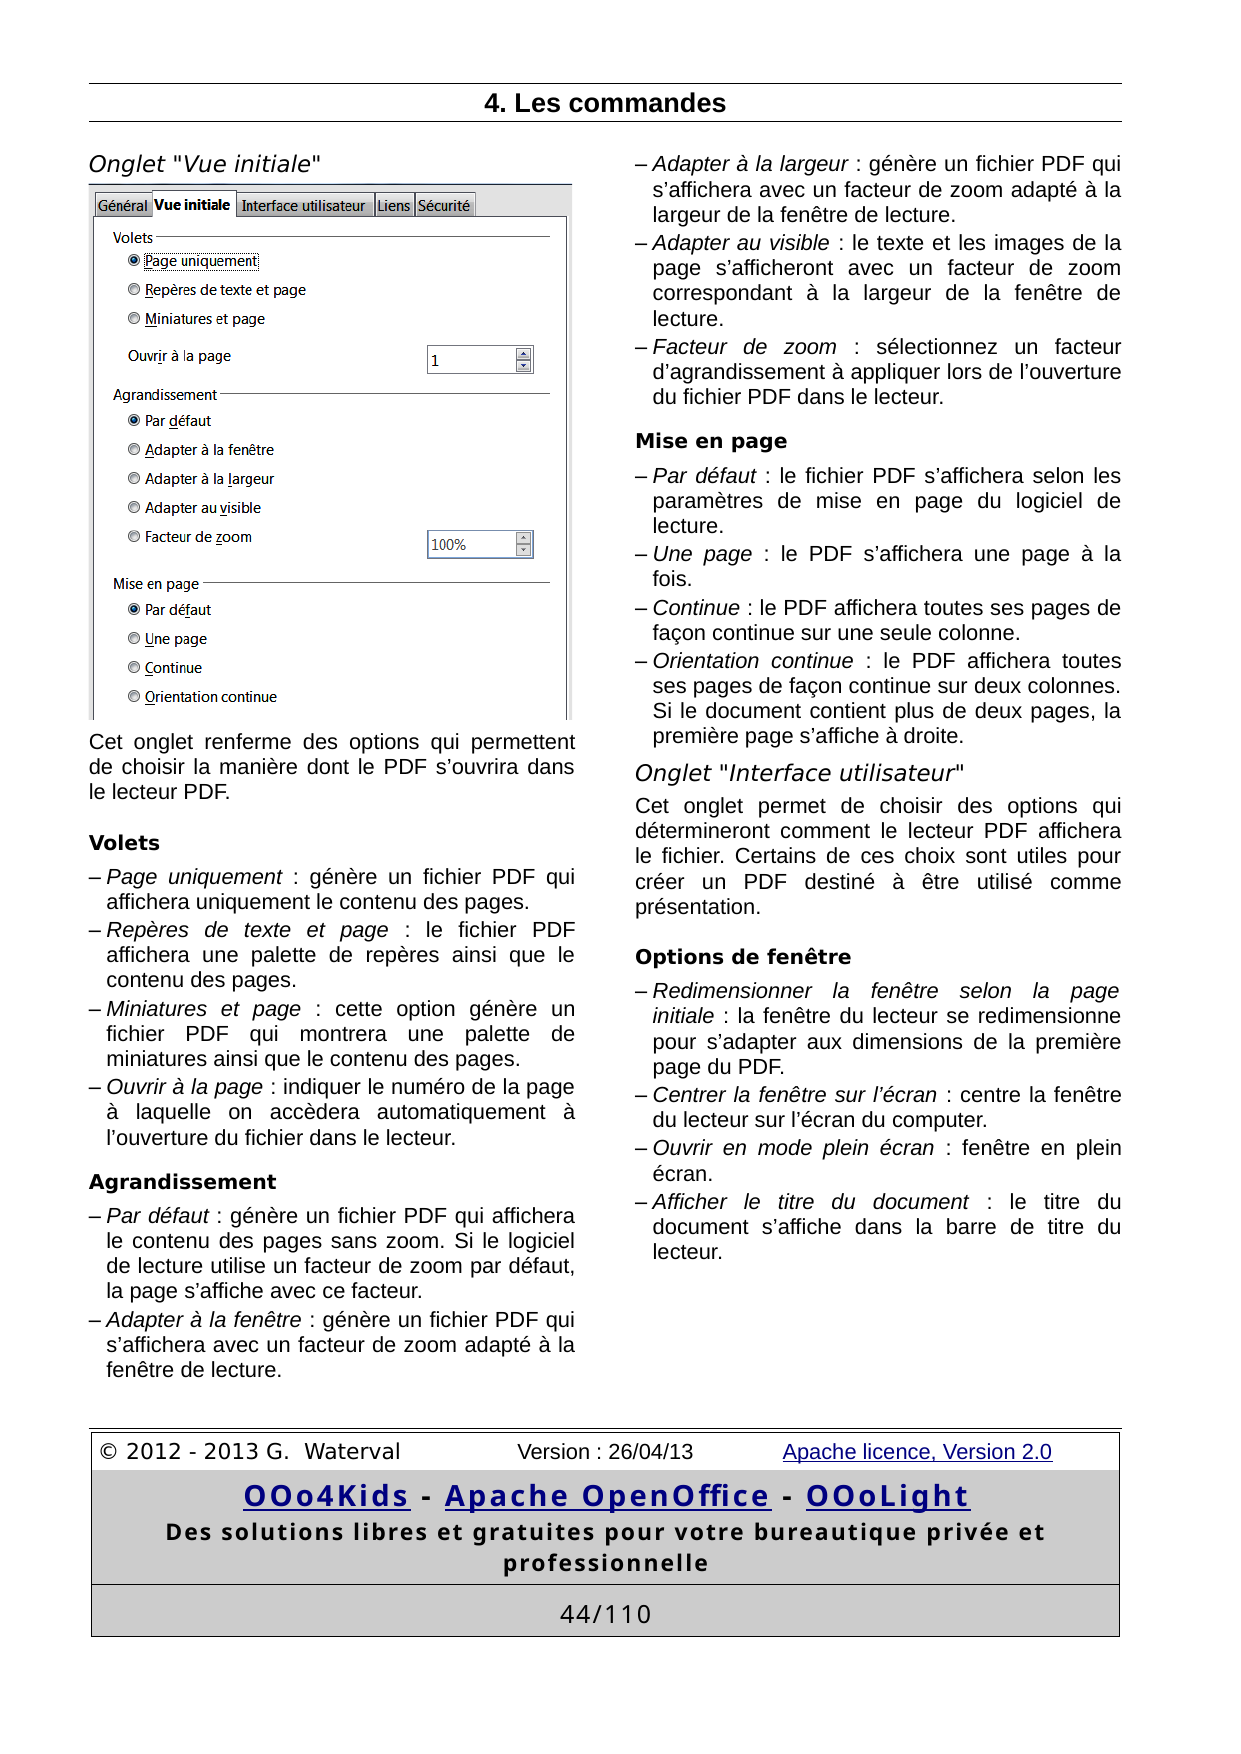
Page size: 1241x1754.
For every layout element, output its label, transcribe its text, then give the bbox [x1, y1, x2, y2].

list Par défaut : génère un fichier PDF qui affichera le contenu des pages sans zoom. Si le logiciel de lecture utilise un facteur de zoom par défaut, la page s’affiche avec ce facteur. [88, 1203, 576, 1304]
list Continue : le PDF affichera toutes ses pages de façon continue sur une seule colonne. [635, 594, 1122, 645]
list Adapter à la largeur : génère un fichier PDF qui s’affichera avec un facteur de zoom adapté à la largeur de la fenêtre de lecture. [635, 151, 1122, 227]
subtitle Volets [88, 831, 576, 855]
subtitle Agrandissement [88, 1170, 576, 1194]
list Ouvrir à la page : indiquer le numéro de la page à laquelle on accèdera automatiquement à l’ouverture du fichier dans le lecteur. [88, 1074, 576, 1149]
list Miniatures et page : cette option génère un fichier PDF qui montrera une palette de miniatures ainsi que le contenu des pages. [88, 995, 576, 1071]
list Adapter au visible : le texte et les images de la page s’afficheront avec un facteur de zoom correspondant à la largeur de la fenêtre de lecture. [635, 230, 1122, 331]
subtitle Onglet "Vue initiale" [88, 151, 576, 178]
list Repères de texte et page : le fichier PDF affichera une palette de repères ainsi que le contenu des pages. [88, 917, 576, 992]
text Cet onglet permet de choisir des options qui détermineront comment le lecteur PDF affichera le fichier. Certains de ces choix sont utiles pour créer un PDF destiné à être utilisé comme présentation. [635, 793, 1122, 919]
list Centrer la fenêtre sur l’écran : centre la fenêtre du lecteur sur l’écran du computer. [635, 1082, 1122, 1132]
list Redimensionner la fenêtre selon la page initiale : la fenêtre du lecteur se redimensionne pour s’adapter aux dimensions de la première page du PDF. [635, 978, 1122, 1079]
subtitle Mise en page [635, 430, 1122, 454]
list Adapter à la fenêtre : génère un fichier PDF qui s’affichera avec un facteur de zoom adapté à la fenêtre de lecture. [88, 1307, 576, 1382]
list Page uniquement : génère un fichier PDF qui affichera uniquement le contenu des pages. [88, 863, 576, 914]
text Cet onglet renferme des options qui permettent de choisir la manière dont le PDF s’ouvrira dans le lecteur PDF. [88, 729, 576, 804]
subtitle Options de fenêtre [635, 946, 1122, 969]
list Orientation continue : le PDF affichera toutes ses pages de façon continue sur deux colonnes. Si le document contient plus de deux pages, la première page s’affiche à droite. [635, 648, 1122, 748]
list Afficher le titre du document : le titre du document s’affiche dans la barre de titre du lecteur. [635, 1188, 1122, 1264]
list Une page : le PDF s’affichera une page à la fois. [635, 541, 1122, 591]
list Ouvrir en mode plein écran : fenêtre en plein écran. [635, 1135, 1122, 1186]
list Facteur de zoom : sélectionnez un facteur d’agrandissement à appliquer lors de l’ouverture du fichier PDF dans le lecteur. [635, 334, 1122, 409]
list Par défaut : le fichier PDF s’affichera selon les paramètres de mise en page du logiciel de lecture. [635, 462, 1122, 538]
subtitle Onglet "Interface utilisateur" [635, 760, 1122, 787]
